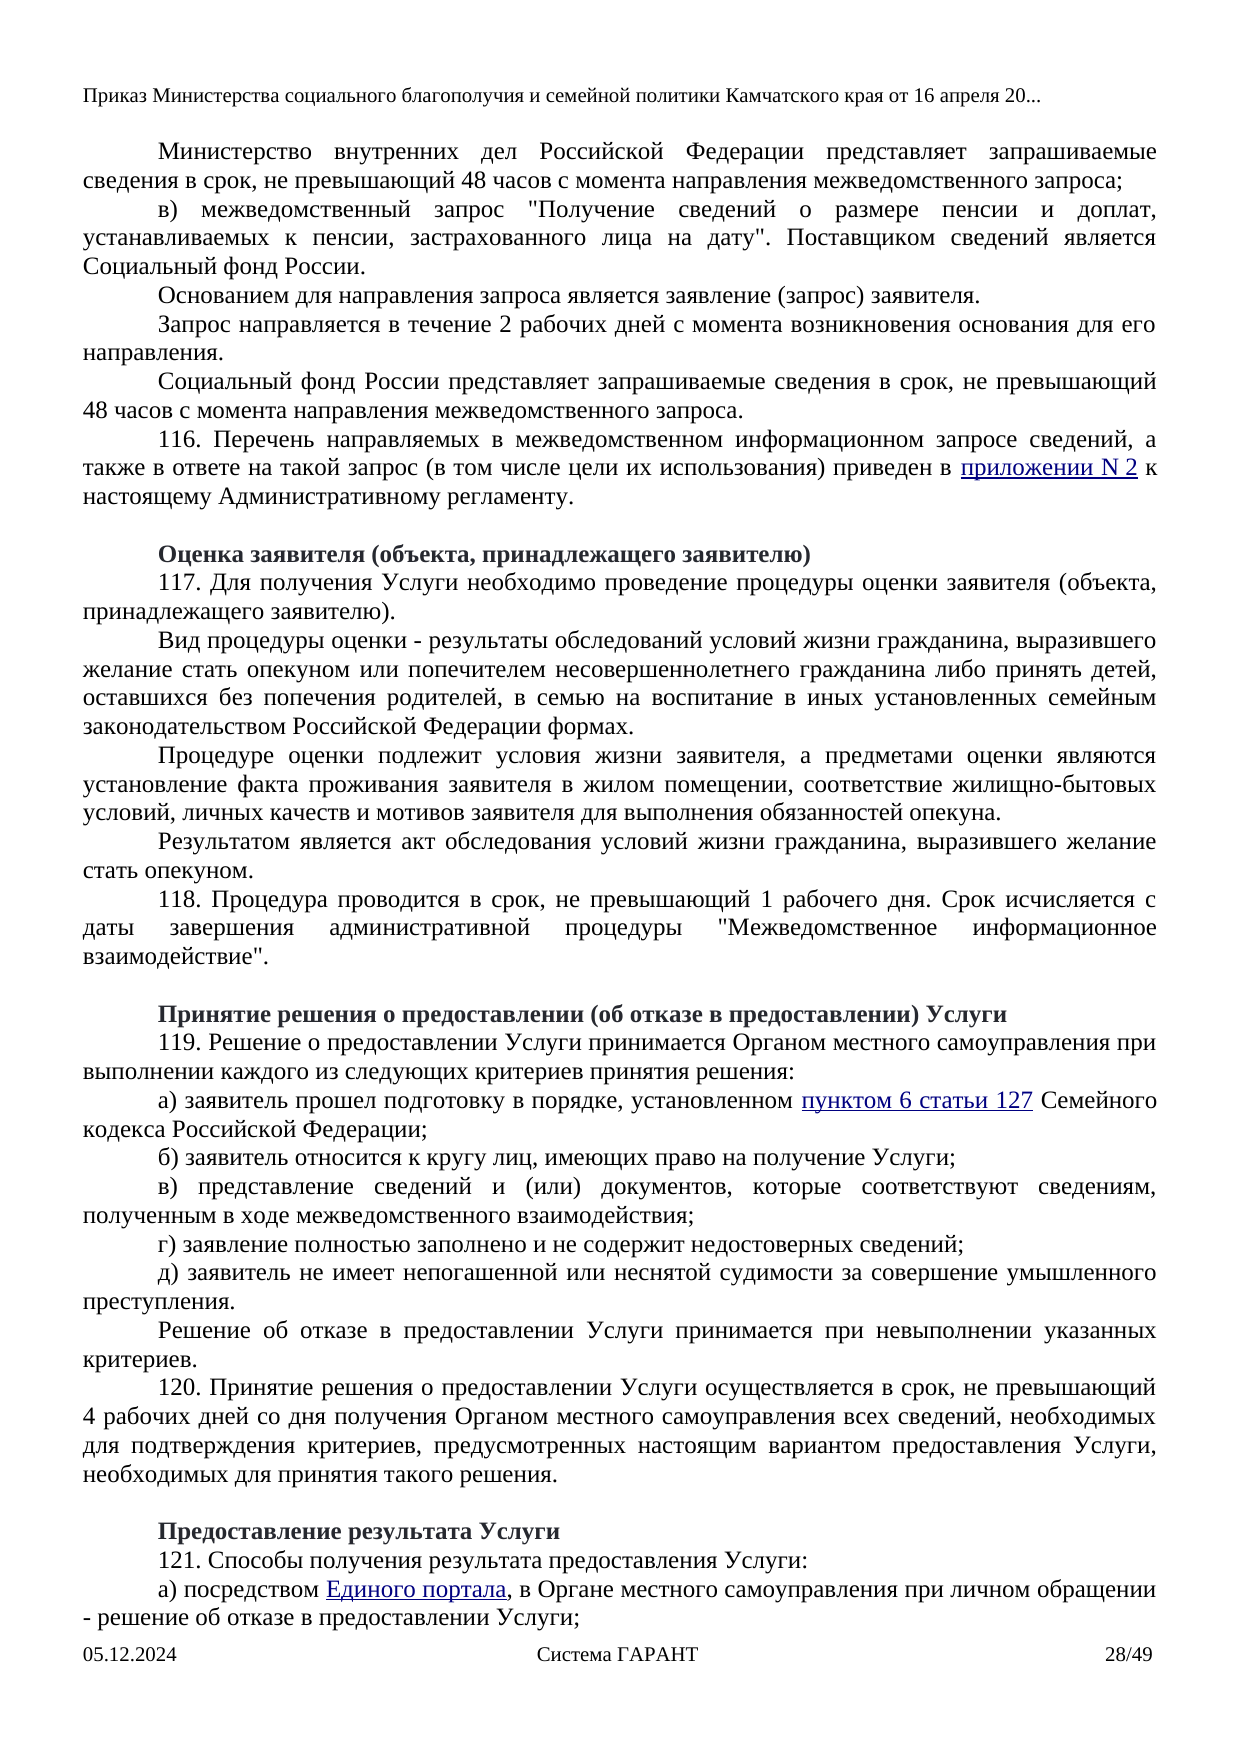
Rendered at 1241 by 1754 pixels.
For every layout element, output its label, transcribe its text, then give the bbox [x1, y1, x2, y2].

text Результатом является акт обследования условий жизни гражданина, выразившего желание стать опекуном. [83, 826, 1157, 884]
text 117. Для получения Услуги необходимо проведение процедуры оценки заявителя (объекта, принадлежащего заявителю). [83, 567, 1157, 625]
text в) межведомственный запрос "Получение сведений о размере пенсии и доплат, устанавливаемых к пенсии, застрахованного лица на дату". Поставщиком сведений является Социальный фонд России. [83, 194, 1157, 280]
text Процедуре оценки подлежит условия жизни заявителя, а предметами оценки являются установление факта проживания заявителя в жилом помещении, соответствие жилищно-бытовых условий, личных качеств и мотивов заявителя для выполнения обязанностей опекуна. [83, 740, 1157, 826]
text а) посредством Единого портала, в Органе местного самоуправления при личном обращении - решение об отказе в предоставлении Услуги; [83, 1574, 1157, 1631]
text Социальный фонд России представляет запрашиваемые сведения в срок, не превышающий 48 часов с момента направления межведомственного запроса. [83, 366, 1157, 424]
text Министерство внутренних дел Российской Федерации представляет запрашиваемые сведения в срок, не превышающий 48 часов с момента направления межведомственного запроса; [83, 136, 1157, 194]
text Предоставление результата Услуги [83, 1516, 1157, 1545]
text Оценка заявителя (объекта, принадлежащего заявителю) [83, 539, 1157, 567]
text Принятие решения о предоставлении (об отказе в предоставлении) Услуги [83, 999, 1157, 1027]
text 120. Принятие решения о предоставлении Услуги осуществляется в срок, не превышающий 4 рабочих дней со дня получения Органом местного самоуправления всех сведений, необходимых для подтверждения критериев, предусмотренных настоящим вариантом предоставления Услуги, необходимых для принятия такого решения. [83, 1372, 1157, 1487]
text 119. Решение о предоставлении Услуги принимается Органом местного самоуправления при выполнении каждого из следующих критериев принятия решения: [83, 1027, 1157, 1085]
text Решение об отказе в предоставлении Услуги принимается при невыполнении указанных критериев. [83, 1315, 1157, 1372]
text Вид процедуры оценки - результаты обследований условий жизни гражданина, выразившего желание стать опекуном или попечителем несовершеннолетнего гражданина либо принять детей, оставшихся без попечения родителей, в семью на воспитание в иных установленных семейным законодательством Российской Федерации формах. [83, 625, 1157, 740]
text 121. Способы получения результата предоставления Услуги: [83, 1545, 1157, 1574]
text 116. Перечень направляемых в межведомственном информационном запросе сведений, а также в ответе на такой запрос (в том числе цели их использования) приведен в приложении N 2 к настоящему Административному регламенту. [83, 424, 1157, 510]
text б) заявитель относится к кругу лиц, имеющих право на получение Услуги; [83, 1142, 1157, 1171]
text а) заявитель прошел подготовку в порядке, установленном пунктом 6 статьи 127 Семейного кодекса Российской Федерации; [83, 1085, 1157, 1142]
text 118. Процедура проводится в срок, не превышающий 1 рабочего дня. Срок исчисляется с даты завершения административной процедуры "Межведомственное информационное взаимодействие". [83, 884, 1157, 970]
text г) заявление полностью заполнено и не содержит недостоверных сведений; [83, 1229, 1157, 1257]
text д) заявитель не имеет непогашенной или неснятой судимости за совершение умышленного преступления. [83, 1257, 1157, 1315]
text в) представление сведений и (или) документов, которые соответствуют сведениям, полученным в ходе межведомственного взаимодействия; [83, 1171, 1157, 1229]
text Запрос направляется в течение 2 рабочих дней с момента возникновения основания для его направления. [83, 309, 1157, 366]
text Основанием для направления запроса является заявление (запрос) заявителя. [83, 280, 1157, 309]
